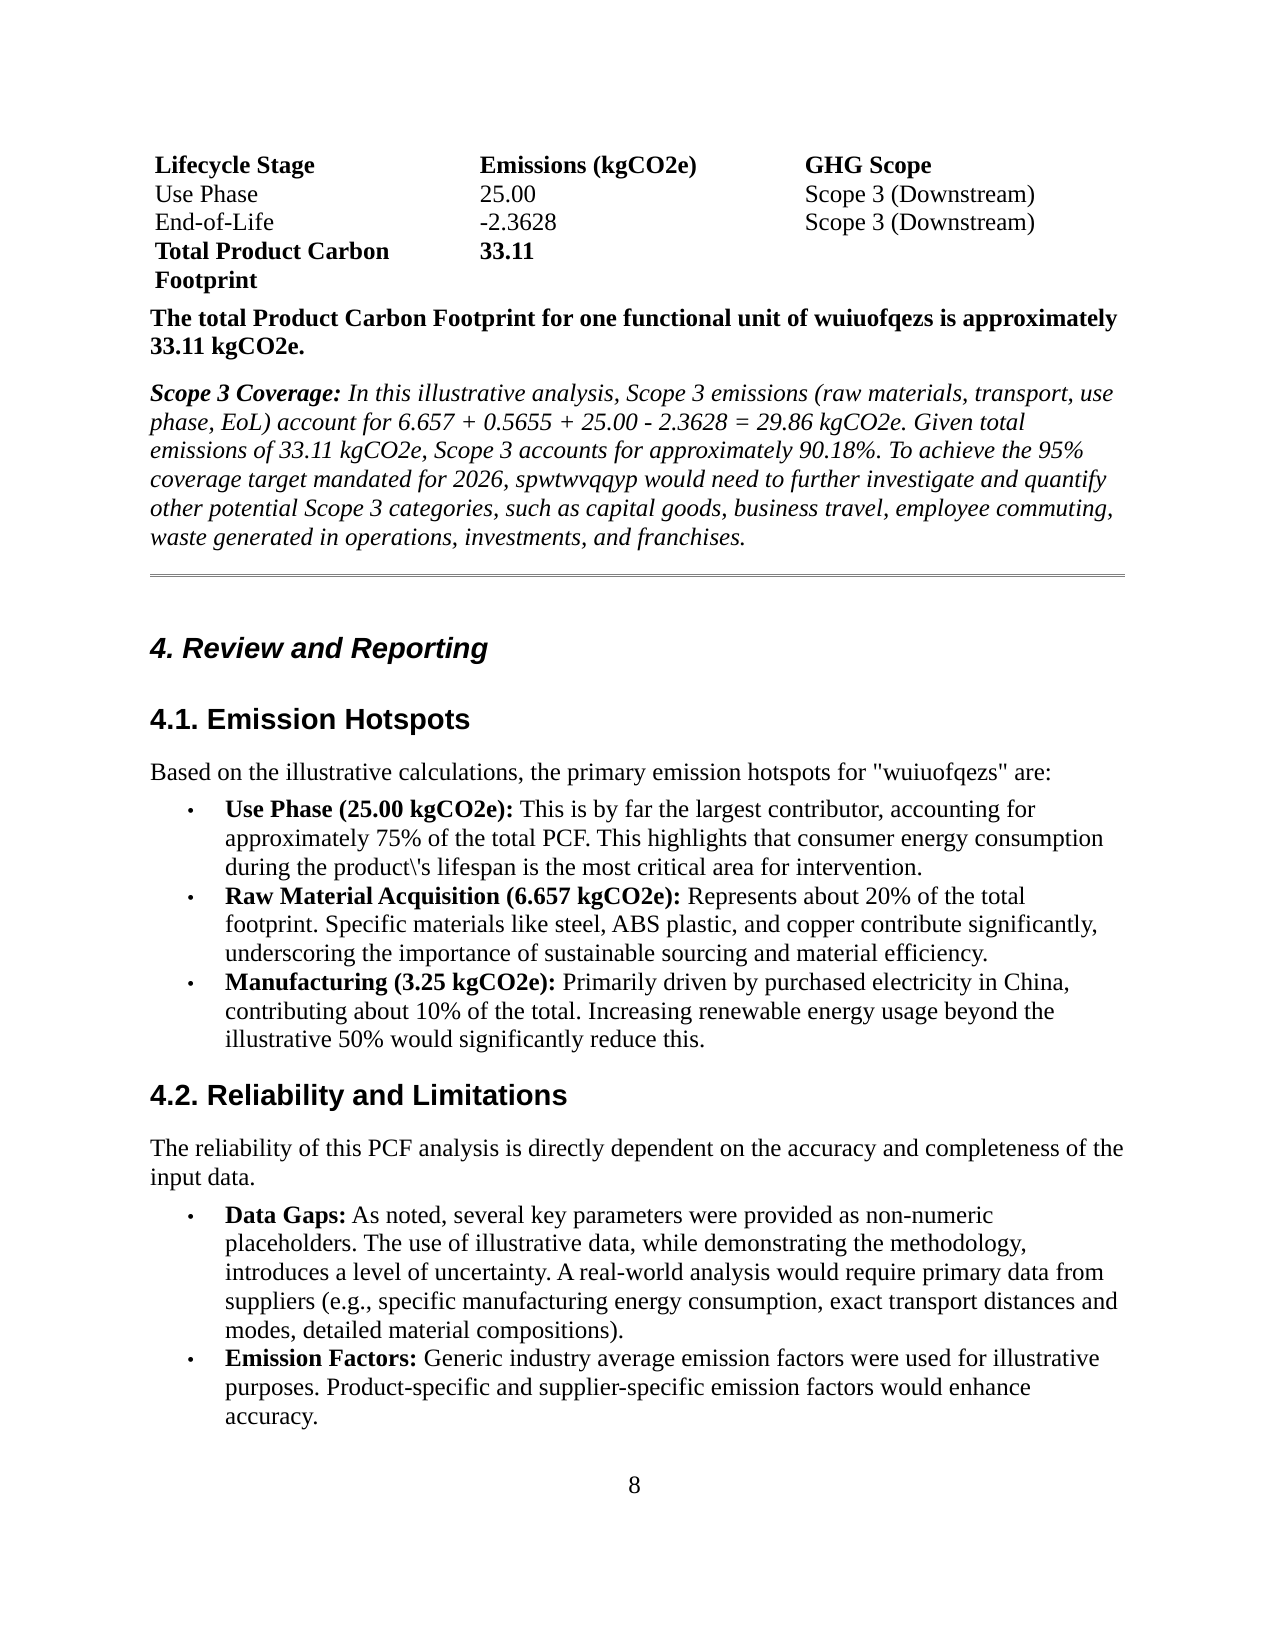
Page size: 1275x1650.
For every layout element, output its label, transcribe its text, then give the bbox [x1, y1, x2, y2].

list Raw Material Acquisition (6.657 kgCO2e): Represents about 20% of the total footprint. Specific materials like steel, ABS plastic, and copper contribute significantly, underscoring the importance of sustainable sourcing and material efficiency. [187, 881, 1125, 967]
table_cell 25.00 [475, 179, 800, 207]
subtitle 4.2. Reliability and Limitations [150, 1078, 1125, 1112]
list Data Gaps: As noted, several key parameters were provided as non-numeric placeholders. The use of illustrative data, while demonstrating the methodology, introduces a level of uncertainty. A real-world analysis would require primary data from suppliers (e.g., specific manufacturing energy consumption, exact transport distances and modes, detailed material compositions). [187, 1200, 1125, 1343]
table_cell Total Product Carbon Footprint [150, 236, 475, 294]
table_cell Use Phase [150, 179, 475, 207]
text The total Product Carbon Footprint for one functional unit of wuiuofqezs is approximately 33.11 kgCO2e. [150, 303, 1125, 360]
table_header GHG Scope [800, 150, 1125, 179]
list Emission Factors: Generic industry average emission factors were used for illustrative purposes. Product-specific and supplier-specific emission factors would enhance accuracy. [187, 1343, 1125, 1430]
table_cell [800, 236, 1125, 294]
table_cell End-of-Life [150, 208, 475, 236]
table_cell Scope 3 (Downstream) [800, 179, 1125, 207]
table_cell -2.3628 [475, 208, 800, 236]
table_cell Scope 3 (Downstream) [800, 208, 1125, 236]
subtitle 4.1. Emission Hotspots [150, 702, 1125, 735]
text The reliability of this PCF analysis is directly dependent on the accuracy and completeness of the input data. [150, 1133, 1125, 1191]
text Based on the illustrative calculations, the primary emission hotspots for "wuiuofqezs" are: [150, 757, 1125, 786]
text Scope 3 Coverage: In this illustrative analysis, Scope 3 emissions (raw materials, transport, use phase, EoL) account for 6.657 + 0.5655 + 25.00 - 2.3628 = 29.86 kgCO2e. Given total emissions of 33.11 kgCO2e, Scope 3 accounts for approximately 90.18%. To achieve the 95% coverage target mandated for 2026, spwtwvqqyp would need to further investigate and quantify other potential Scope 3 categories, such as capital goods, business travel, employee commuting, waste generated in operations, investments, and franchises. [150, 378, 1125, 551]
list Use Phase (25.00 kgCO2e): This is by far the largest contributor, accounting for approximately 75% of the total PCF. This highlights that consumer energy consumption during the product\'s lifespan is the most critical area for intervention. [187, 794, 1125, 881]
table_cell 33.11 [475, 236, 800, 294]
table_header Emissions (kgCO2e) [475, 150, 800, 179]
list Manufacturing (3.25 kgCO2e): Primarily driven by purchased electricity in China, contributing about 10% of the total. Increasing renewable energy usage beyond the illustrative 50% would significantly reduce this. [187, 967, 1125, 1053]
table_header Lifecycle Stage [150, 150, 475, 179]
subtitle 4. Review and Reporting [150, 631, 1125, 664]
